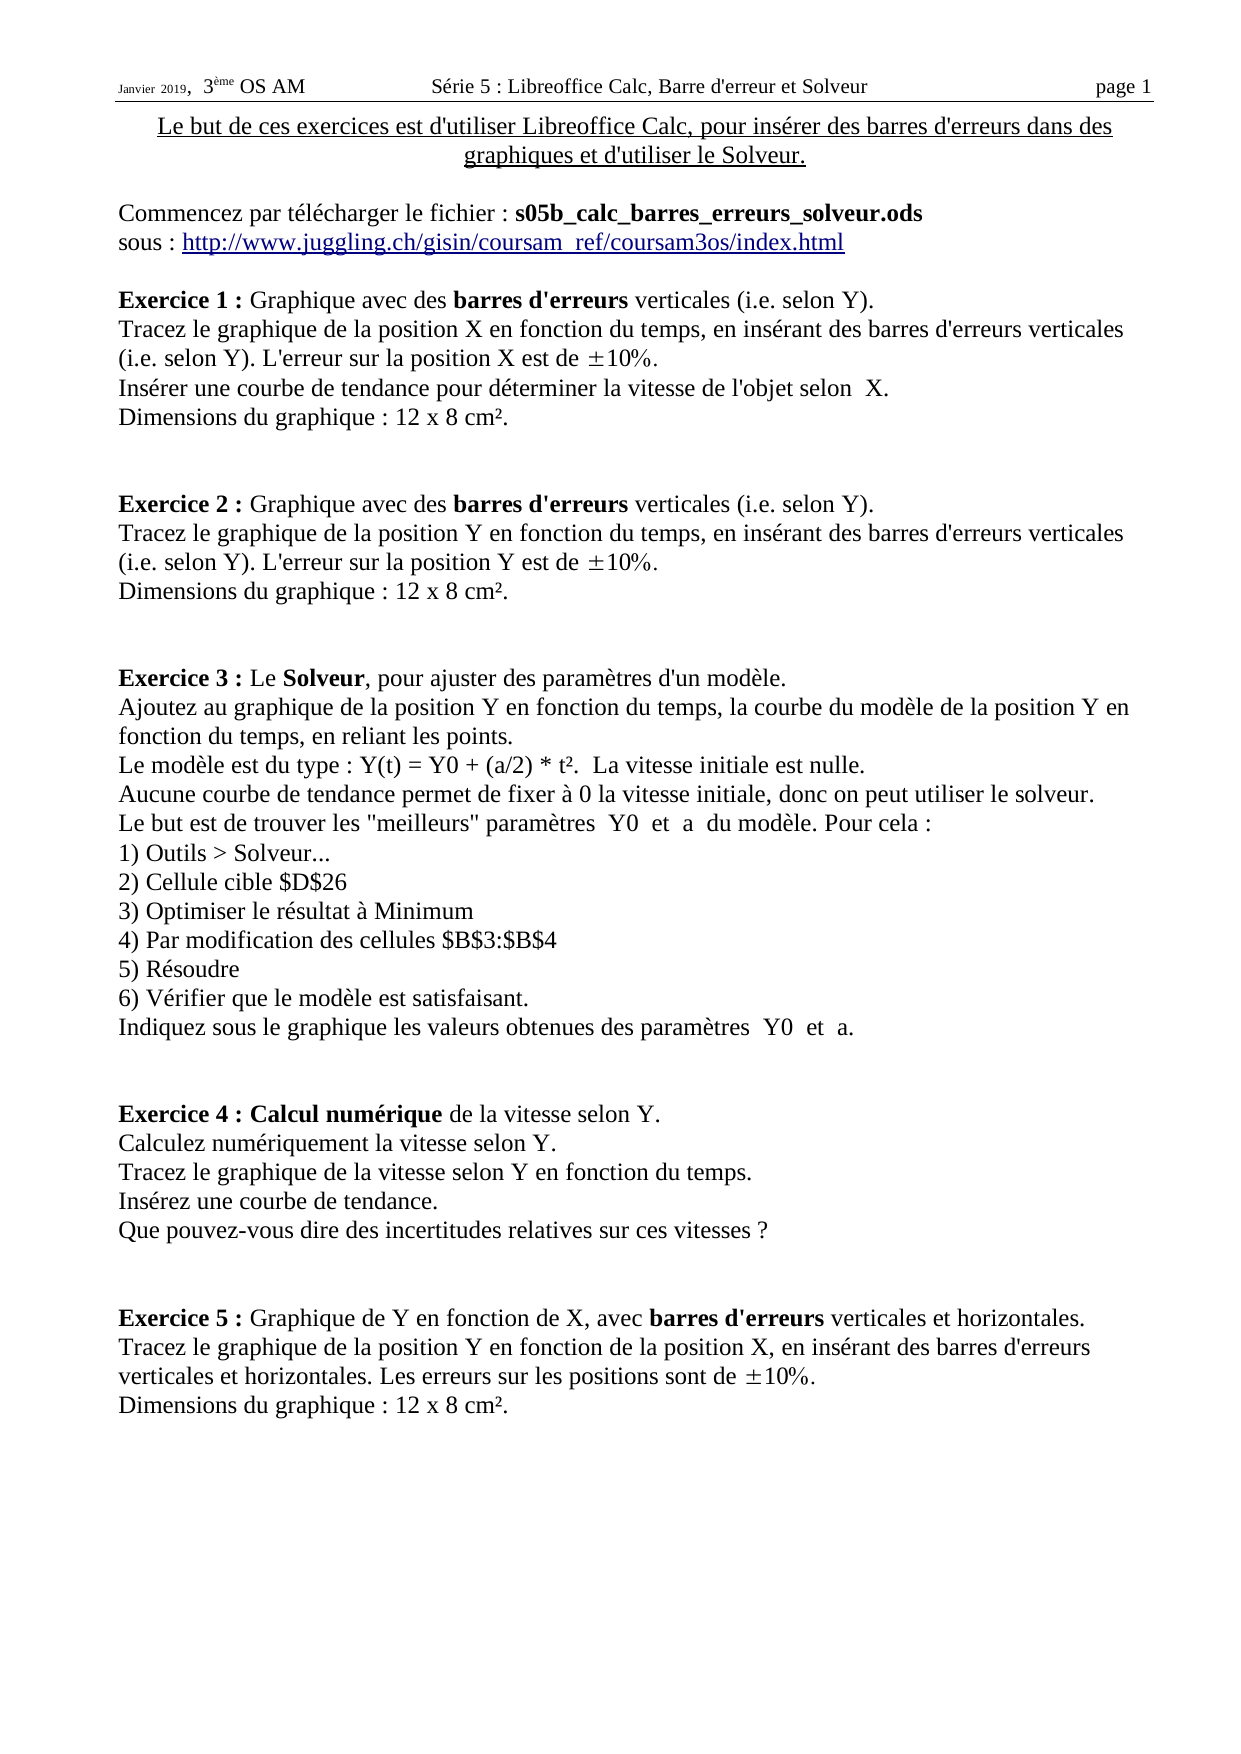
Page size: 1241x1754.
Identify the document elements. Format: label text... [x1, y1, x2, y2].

text Indiquez sous le graphique les valeurs obtenues des paramètres Y0 et a. [118, 1012, 1152, 1041]
text Le modèle est du type : Y(t) = Y0 + (a/2) * t². La vitesse initiale est nulle. [118, 750, 1152, 779]
text Tracez le graphique de la position Y en fonction du temps, en insérant des barres d'erreurs verticales (i.e. selon Y). L'erreur sur la position Y est de 10%. [118, 518, 1152, 576]
text Commencez par télécharger le fichier : s05b_calc_barres_erreurs_solveur.ods [118, 198, 1152, 227]
text Exercice 3 : Le Solveur, pour ajuster des paramètres d'un modèle. [118, 663, 1152, 692]
text Exercice 2 : Graphique avec des barres d'erreurs verticales (i.e. selon Y). [118, 489, 1152, 518]
text 3) Optimiser le résultat à Minimum [118, 896, 1152, 924]
text Aucune courbe de tendance permet de fixer à 0 la vitesse initiale, donc on peut utiliser le solveur. [118, 779, 1152, 808]
text Ajoutez au graphique de la position Y en fonction du temps, la courbe du modèle de la position Y en fonction du temps, en reliant les points. [118, 692, 1152, 750]
text Exercice 4 : Calcul numérique de la vitesse selon Y. [118, 1099, 1152, 1128]
text sous : http://www.juggling.ch/gisin/coursam_ref/coursam3os/index.html [118, 227, 1152, 256]
text 6) Vérifier que le modèle est satisfaisant. [118, 983, 1152, 1012]
text Dimensions du graphique : 12 x 8 cm². [118, 576, 1152, 605]
text Que pouvez-vous dire des incertitudes relatives sur ces vitesses ? [118, 1215, 1152, 1244]
text Le but de ces exercices est d'utiliser Libreoffice Calc, pour insérer des barres d'erreurs dans des graphiques et d'utiliser le Solveur. [118, 111, 1152, 169]
text 5) Résoudre [118, 954, 1152, 983]
text Tracez le graphique de la position Y en fonction de la position X, en insérant des barres d'erreurs verticales et horizontales. Les erreurs sur les positions sont de 10%. [118, 1331, 1152, 1389]
text 4) Par modification des cellules $B$3:$B$4 [118, 924, 1152, 954]
text Insérez une courbe de tendance. [118, 1186, 1152, 1215]
text Le but est de trouver les "meilleurs" paramètres Y0 et a du modèle. Pour cela : [118, 808, 1152, 837]
text Tracez le graphique de la position X en fonction du temps, en insérant des barres d'erreurs verticales (i.e. selon Y). L'erreur sur la position X est de 10%. [118, 314, 1152, 372]
text 1) Outils > Solveur... [118, 837, 1152, 866]
text Calculez numériquement la vitesse selon Y. [118, 1128, 1152, 1157]
text Dimensions du graphique : 12 x 8 cm². [118, 401, 1152, 431]
text Exercice 5 : Graphique de Y en fonction de X, avec barres d'erreurs verticales et horizontales. [118, 1302, 1152, 1331]
text Exercice 1 : Graphique avec des barres d'erreurs verticales (i.e. selon Y). [118, 285, 1152, 314]
text 2) Cellule cible $D$26 [118, 866, 1152, 896]
text Insérer une courbe de tendance pour déterminer la vitesse de l'objet selon X. [118, 372, 1152, 401]
text Tracez le graphique de la vitesse selon Y en fonction du temps. [118, 1157, 1152, 1186]
text Dimensions du graphique : 12 x 8 cm². [118, 1389, 1152, 1419]
